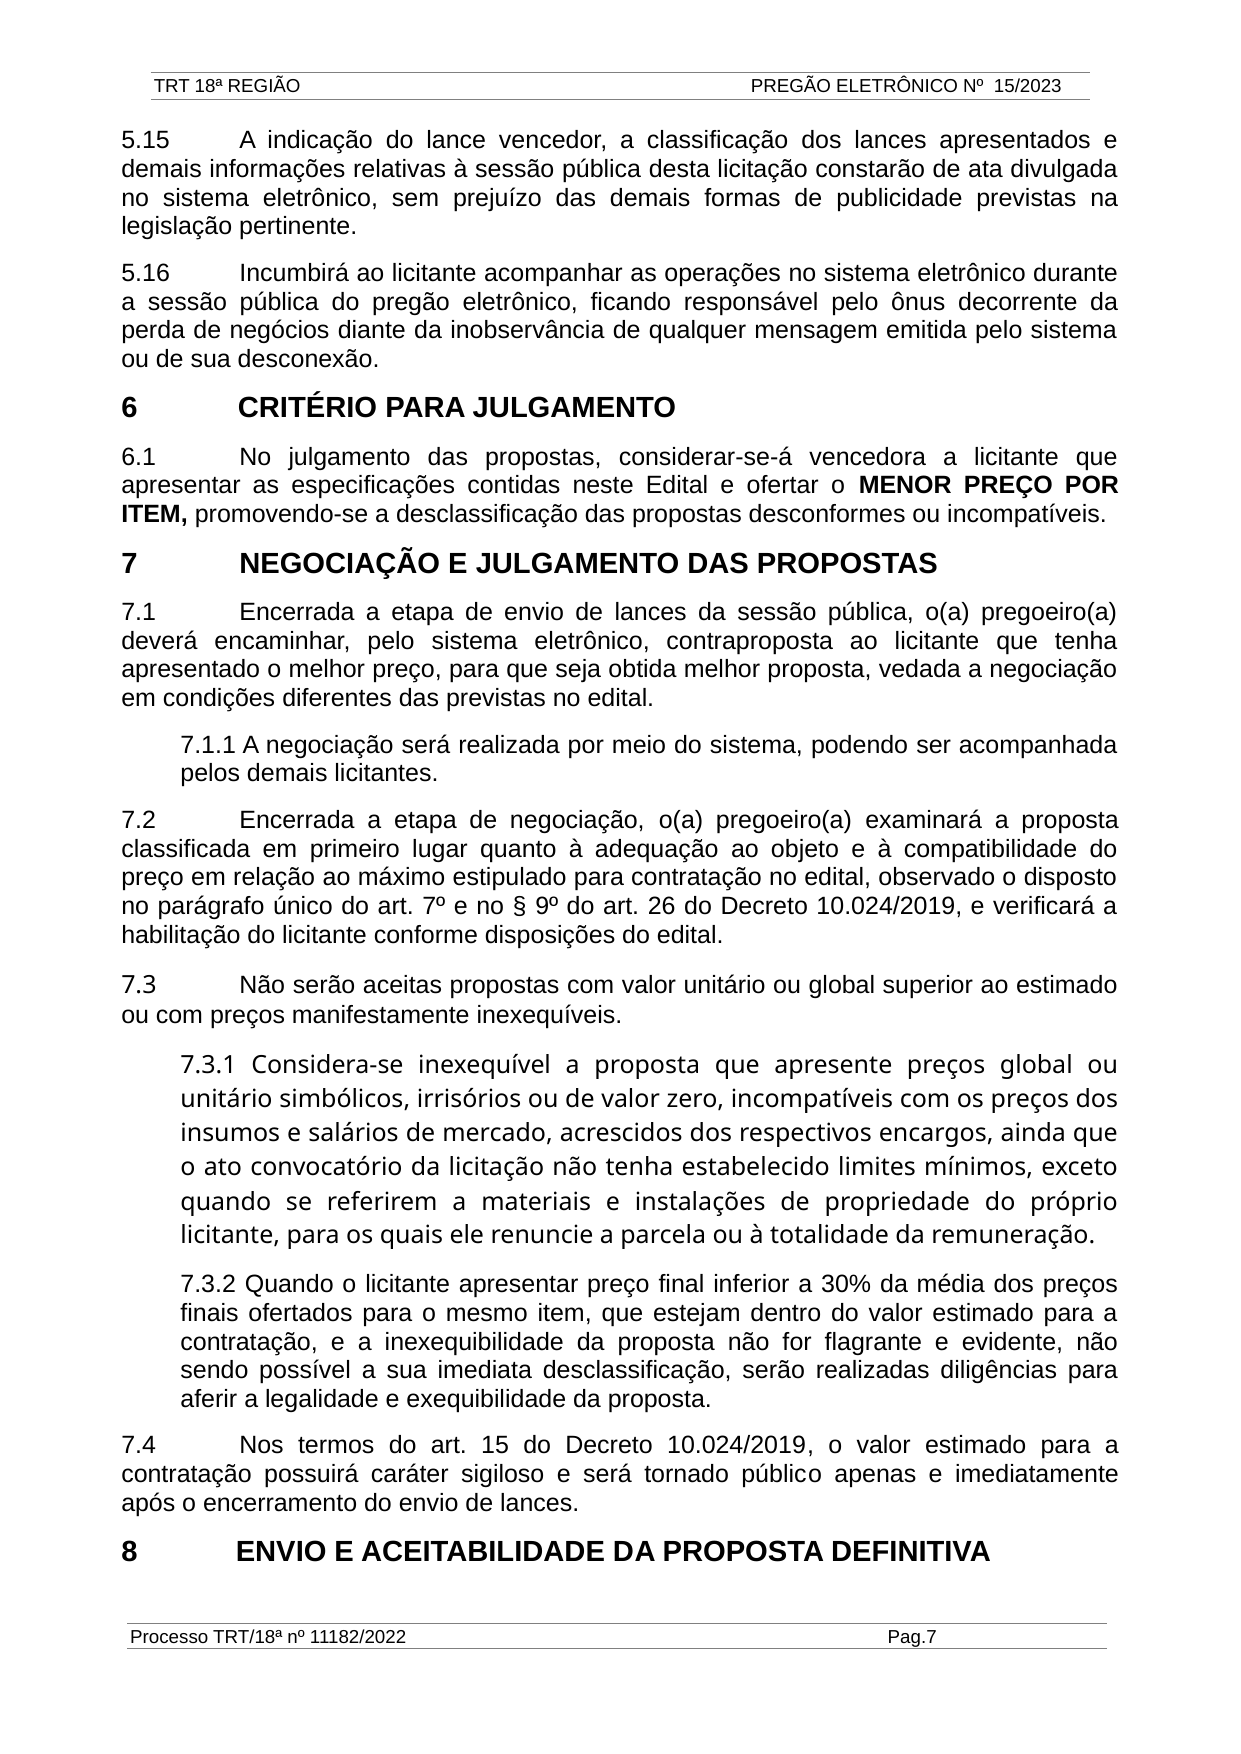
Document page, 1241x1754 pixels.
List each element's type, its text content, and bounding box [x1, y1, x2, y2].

text 7.4 Nos termos do art. 15 do Decreto 10.024/2019, o valor estimado para a contratação possuirá caráter sigiloso e será tornado público apenas e imediatamente após o encerramento do envio de lances. [121, 1430, 1119, 1517]
text 5.15 A indicação do lance vencedor, a classificação dos lances apresentados e demais informações relativas à sessão pública desta licitação constarão de ata divulgada no sistema eletrônico, sem prejuízo das demais formas de publicidade previstas na legislação pertinente. [121, 125, 1119, 240]
text 7.3.1 Considera-se inexequível a proposta que apresente preços global ou unitário simbólicos, irrisórios ou de valor zero, incompatíveis com os preços dos insumos e salários de mercado, acrescidos dos respectivos encargos, ainda que o ato convocatório da licitação não tenha estabelecido limites mínimos, exceto quando se referirem a materiais e instalações de propriedade do próprio licitante, para os quais ele renuncie a parcela ou à totalidade da remuneração. [180, 1047, 1119, 1251]
text 6.1 No julgamento das propostas, considerar-se-á vencedora a licitante que apresentar as especificações contidas neste Edital e ofertar o MENOR PREÇO POR ITEM, promovendo-se a desclassificação das propostas desconformes ou incompatíveis. [121, 442, 1119, 528]
text 6 CRITÉRIO PARA JULGAMENTO [121, 391, 1119, 424]
text 7.2 Encerrada a etapa de negociação, o(a) pregoeiro(a) examinará a proposta classificada em primeiro lugar quanto à adequação ao objeto e à compatibilidade do preço em relação ao máximo estipulado para contratação no edital, observado o disposto no parágrafo único do art. 7º e no § 9º do art. 26 do Decreto 10.024/2019, e verificará a habilitação do licitante conforme disposições do edital. [121, 805, 1119, 949]
text 7.3.2 Quando o licitante apresentar preço final inferior a 30% da média dos preços finais ofertados para o mesmo item, que estejam dentro do valor estimado para a contratação, e a inexequibilidade da proposta não for flagrante e evidente, não sendo possível a sua imediata desclassificação, serão realizadas diligências para aferir a legalidade e exequibilidade da proposta. [180, 1269, 1119, 1413]
text 8 ENVIO E ACEITABILIDADE DA PROPOSTA DEFINITIVA [121, 1534, 1119, 1568]
text 5.16 Incumbirá ao licitante acompanhar as operações no sistema eletrônico durante a sessão pública do pregão eletrônico, ficando responsável pelo ônus decorrente da perda de negócios diante da inobservância de qualquer mensagem emitida pelo sistema ou de sua desconexão. [121, 258, 1119, 373]
text 7.3 Não serão aceitas propostas com valor unitário ou global superior ao estimado ou com preços manifestamente inexequíveis. [121, 966, 1119, 1029]
text 7 NEGOCIAÇÃO E JULGAMENTO DAS PROPOSTAS [121, 546, 1119, 579]
text 7.1.1 A negociação será realizada por meio do sistema, podendo ser acompanhada pelos demais licitantes. [180, 730, 1119, 787]
text 7.1 Encerrada a etapa de envio de lances da sessão pública, o(a) pregoeiro(a) deverá encaminhar, pelo sistema eletrônico, contraproposta ao licitante que tenha apresentado o melhor preço, para que seja obtida melhor proposta, vedada a negociação em condições diferentes das previstas no edital. [121, 597, 1119, 712]
